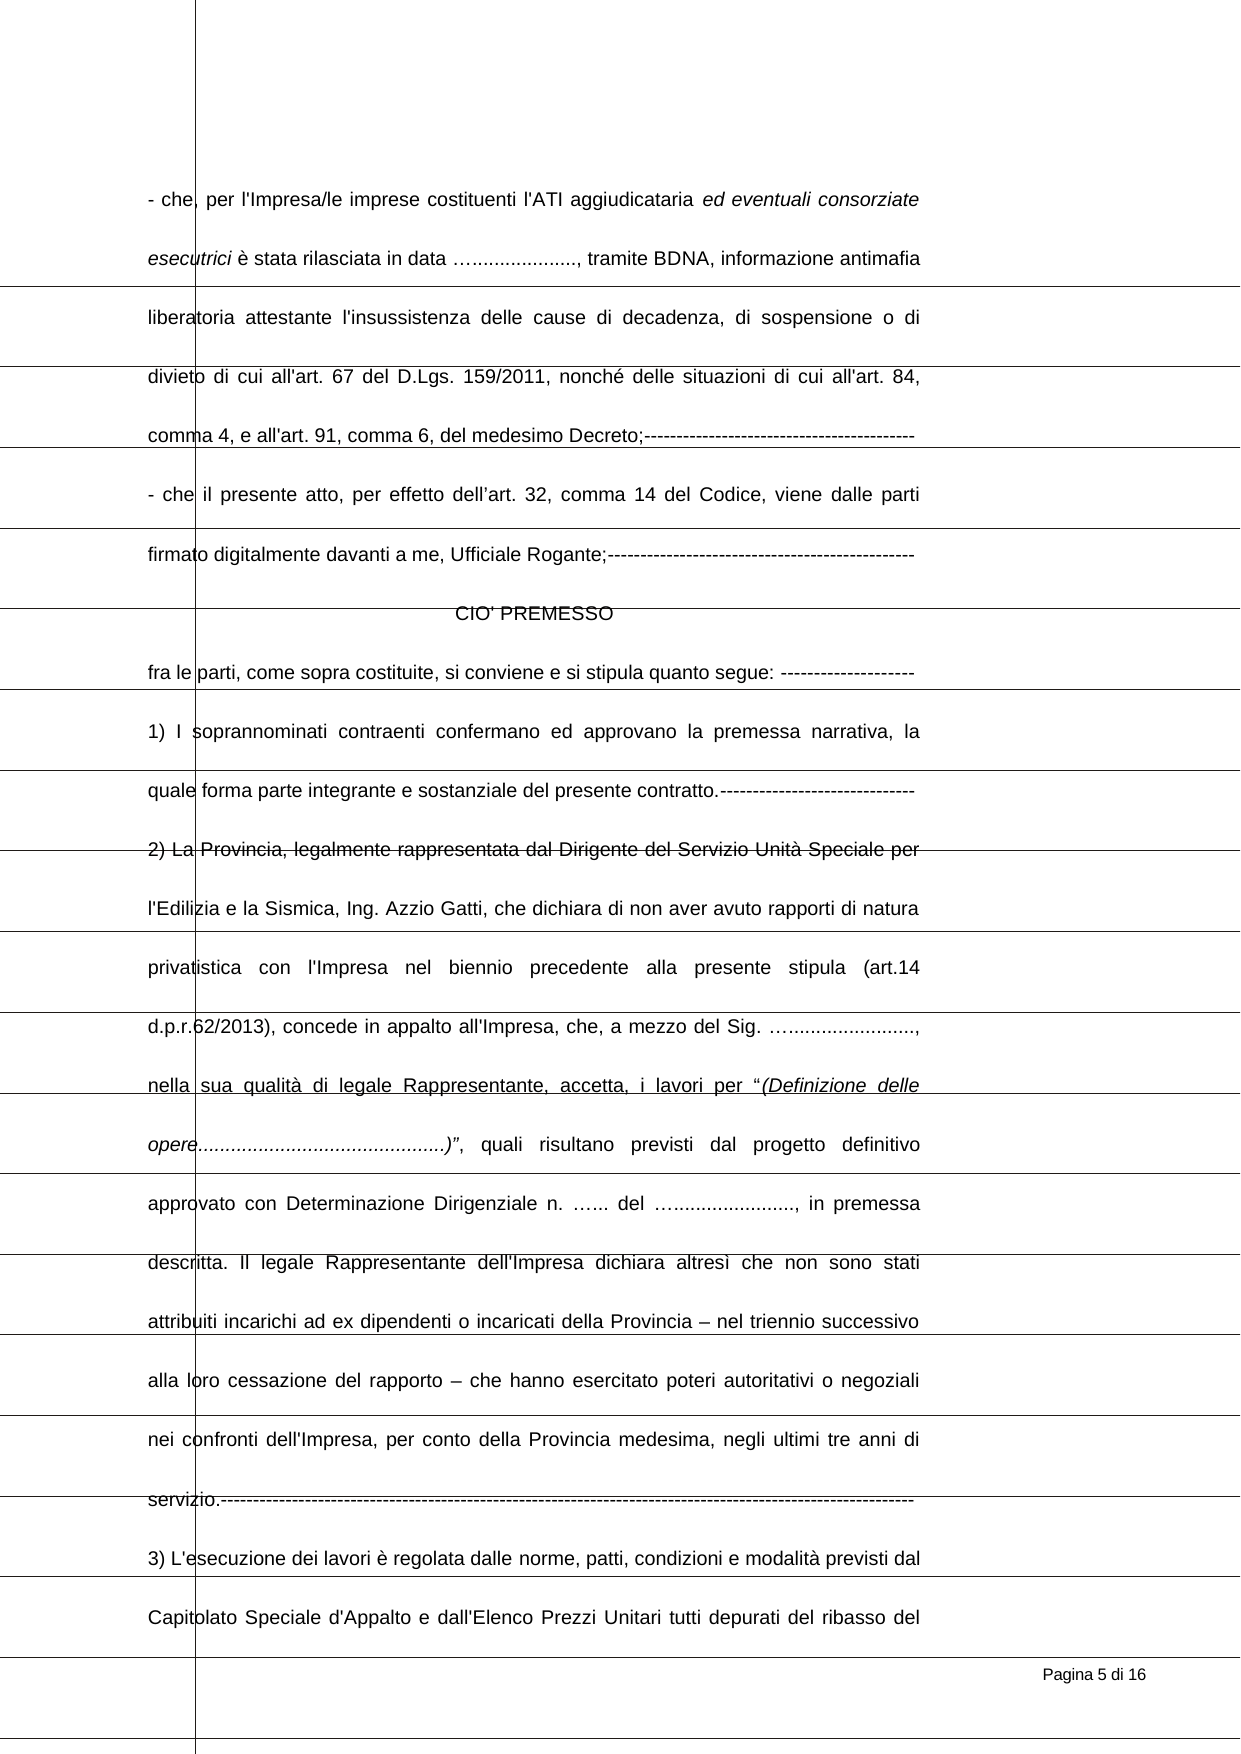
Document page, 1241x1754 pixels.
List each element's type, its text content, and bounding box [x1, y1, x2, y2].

list 3) L'esecuzione dei lavori è regolata dalle norme, patti, condizioni e modalità previsti dal Capitolato Speciale d'Appalto e dall'Elenco Prezzi Unitari tutti depurati del ribasso del [148, 1518, 921, 1636]
list 1) I soprannominati contraenti confermano ed approvano la premessa narrativa, la quale forma parte integrante e sostanziale del presente contratto. [148, 691, 921, 809]
text fra le parti, come sopra costituite, si conviene e si stipula quanto segue: [148, 632, 921, 691]
list - che, per l'Impresa/le imprese costituenti l'ATI aggiudicataria ed eventuali consorziate esecutrici è stata rilasciata in data …..................., tramite BDNA, informazione antimafia liberatoria attestante l'insussistenza delle cause di decadenza, di sospensione o di divieto di cui all'art. 67 del D.Lgs. 159/2011, nonché delle situazioni di cui all'art. 84, comma 4, e all'art. 91, comma 6, del medesimo Decreto; [148, 159, 921, 455]
list 2) La Provincia, legalmente rappresentata dal Dirigente del Servizio Unità Speciale per l'Edilizia e la Sismica, Ing. Azzio Gatti, che dichiara di non aver avuto rapporti di natura privatistica con l'Impresa nel biennio precedente alla presente stipula (art.14 d.p.r.62/2013), concede in appalto all'Impresa, che, a mezzo del Sig. …......................., nella sua qualità di legale Rappresentante, accetta, i lavori per “(Definizione delle opere.............................................)”, quali risultano previsti dal progetto definitivo approvato con Determinazione Dirigenziale n. …... del …......................, in premessa descritta. Il legale Rappresentante dell'Impresa dichiara altresì che non sono stati attribuiti incarichi ad ex dipendenti o incaricati della Provincia – nel triennio successivo alla loro cessazione del rapporto – che hanno esercitato poteri autoritativi o negoziali nei confronti dell'Impresa, per conto della Provincia medesima, negli ultimi tre anni di servizio. [148, 809, 921, 1518]
list - che il presente atto, per effetto dell’art. 32, comma 14 del Codice, viene dalle parti firmato digitalmente davanti a me, Ufficiale Rogante; [148, 455, 921, 573]
list CIO' PREMESSO [148, 573, 921, 632]
